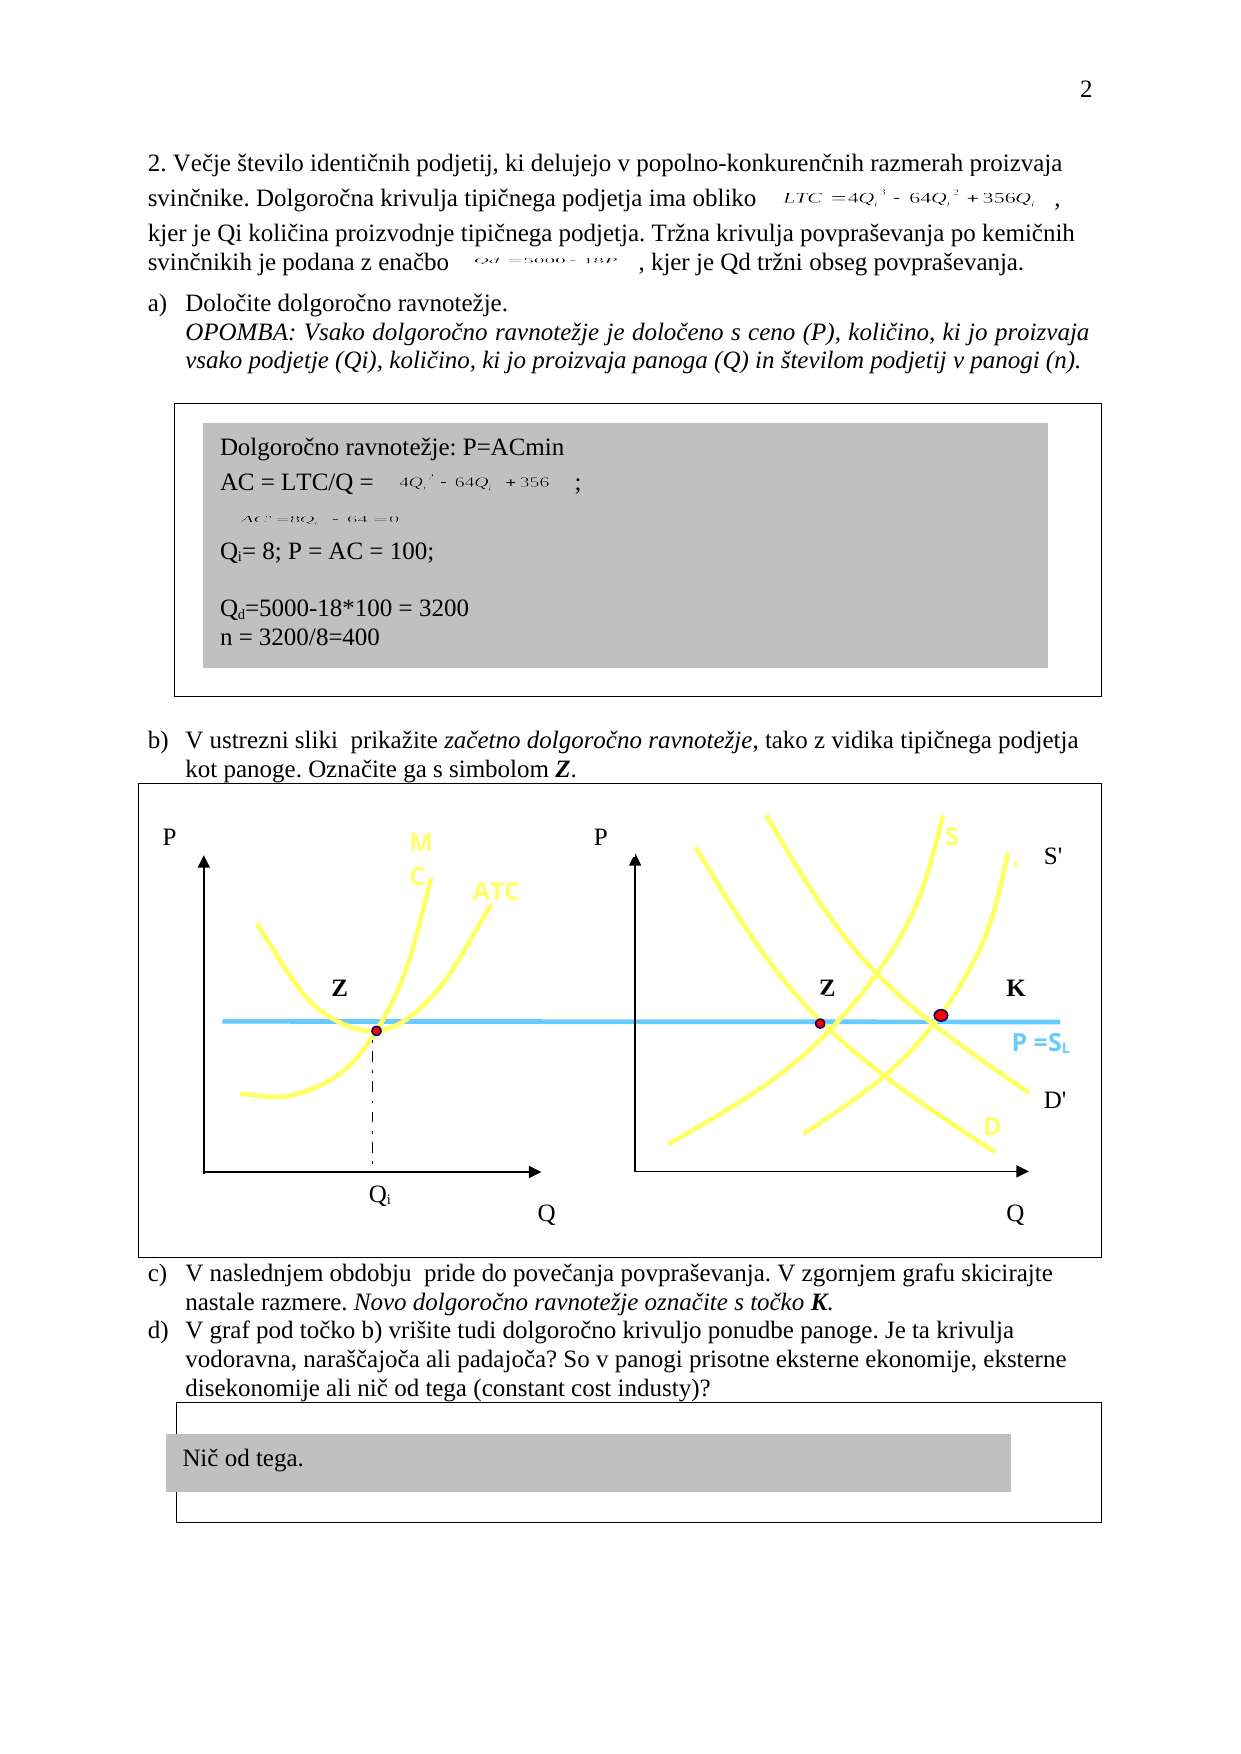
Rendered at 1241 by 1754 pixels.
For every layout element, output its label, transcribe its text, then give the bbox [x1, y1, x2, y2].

text 2. Večje število identičnih podjetij, ki delujejo v popolno-konkurenčnih razmerah proizvaja svinčnike. Dolgoročna krivulja tipičnega podjetja ima obliko , kjer je Qi količina proizvodnje tipičnega podjetja. Tržna krivulja povpraševanja po kemičnih svinčnikih je podana z enačbo , kjer je Qd tržni obseg povpraševanja. [148, 148, 1093, 276]
list V graf pod točko b) vrišite tudi dolgoročno krivuljo ponudbe panoge. Je ta krivulja vodoravna, naraščajoča ali padajoča? So v panogi prisotne eksterne ekonomije, eksterne disekonomije ali nič od tega (constant cost industy)? [148, 1316, 1093, 1402]
list Določite dolgoročno ravnotežje. [148, 288, 1093, 317]
list V ustrezni sliki prikažite začetno dolgoročno ravnotežje, tako z vidika tipičnega podjetja kot panoge. Označite ga s simbolom Z. [148, 726, 1093, 783]
text AC = LTC/Q = ; [220, 461, 1032, 503]
text Qi= 8; P = AC = 100; [220, 536, 1032, 565]
text OPOMBA: Vsako dolgoročno ravnotežje je določeno s ceno (P), količino, ki jo proizvaja vsako podjetje (Qi), količino, ki jo proizvaja panoga (Q) in številom podjetij v panogi (n). [185, 317, 1093, 374]
list V naslednjem obdobju pride do povečanja povpraševanja. V zgornjem grafu skicirajte nastale razmere. Novo dolgoročno ravnotežje označite s točko K. [148, 1258, 1093, 1316]
text Nič od tega. [182, 1443, 994, 1472]
text n = 3200/8=400 [220, 622, 1032, 651]
text Qd=5000-18*100 = 3200 [220, 593, 1032, 622]
text Dolgoročno ravnotežje: P=ACmin [220, 432, 1032, 461]
